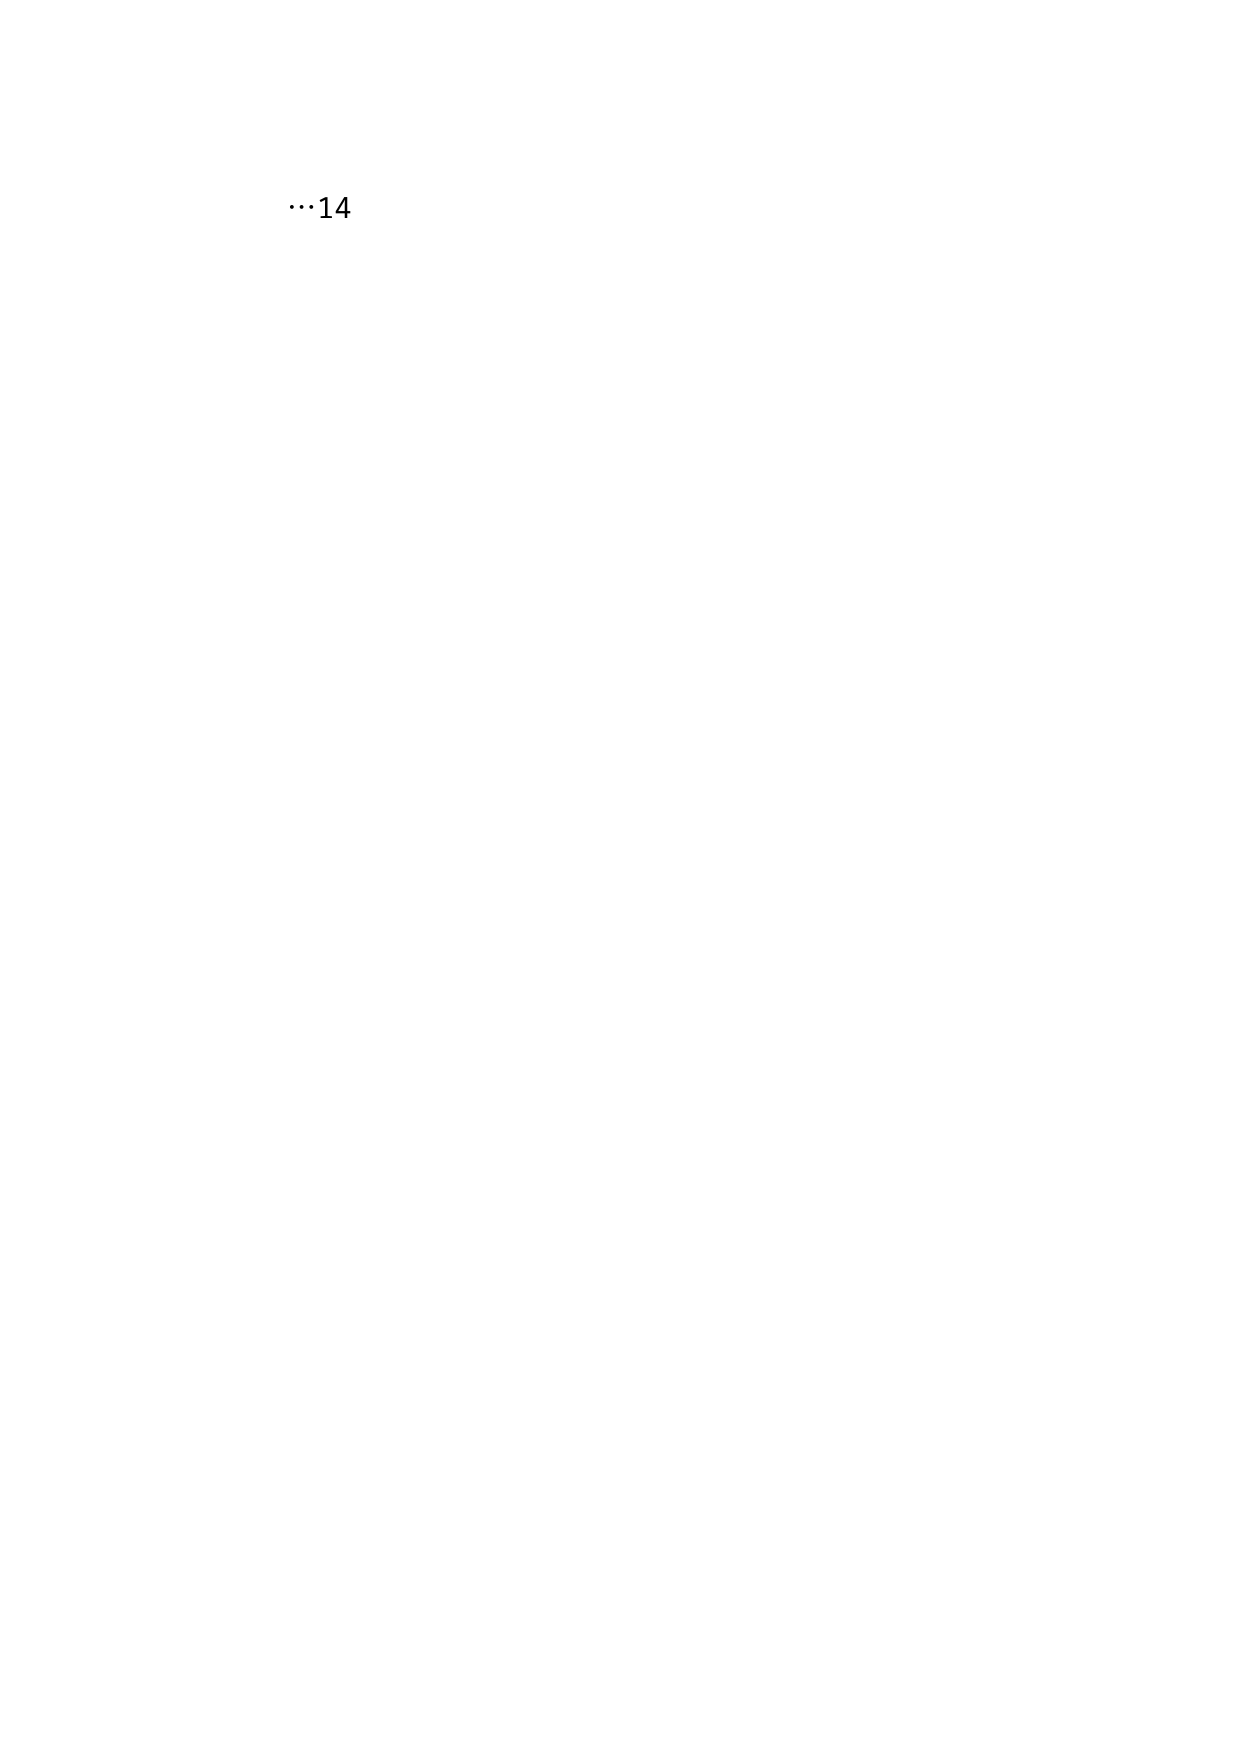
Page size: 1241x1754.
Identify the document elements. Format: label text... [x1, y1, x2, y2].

list …14 [287, 164, 1053, 227]
